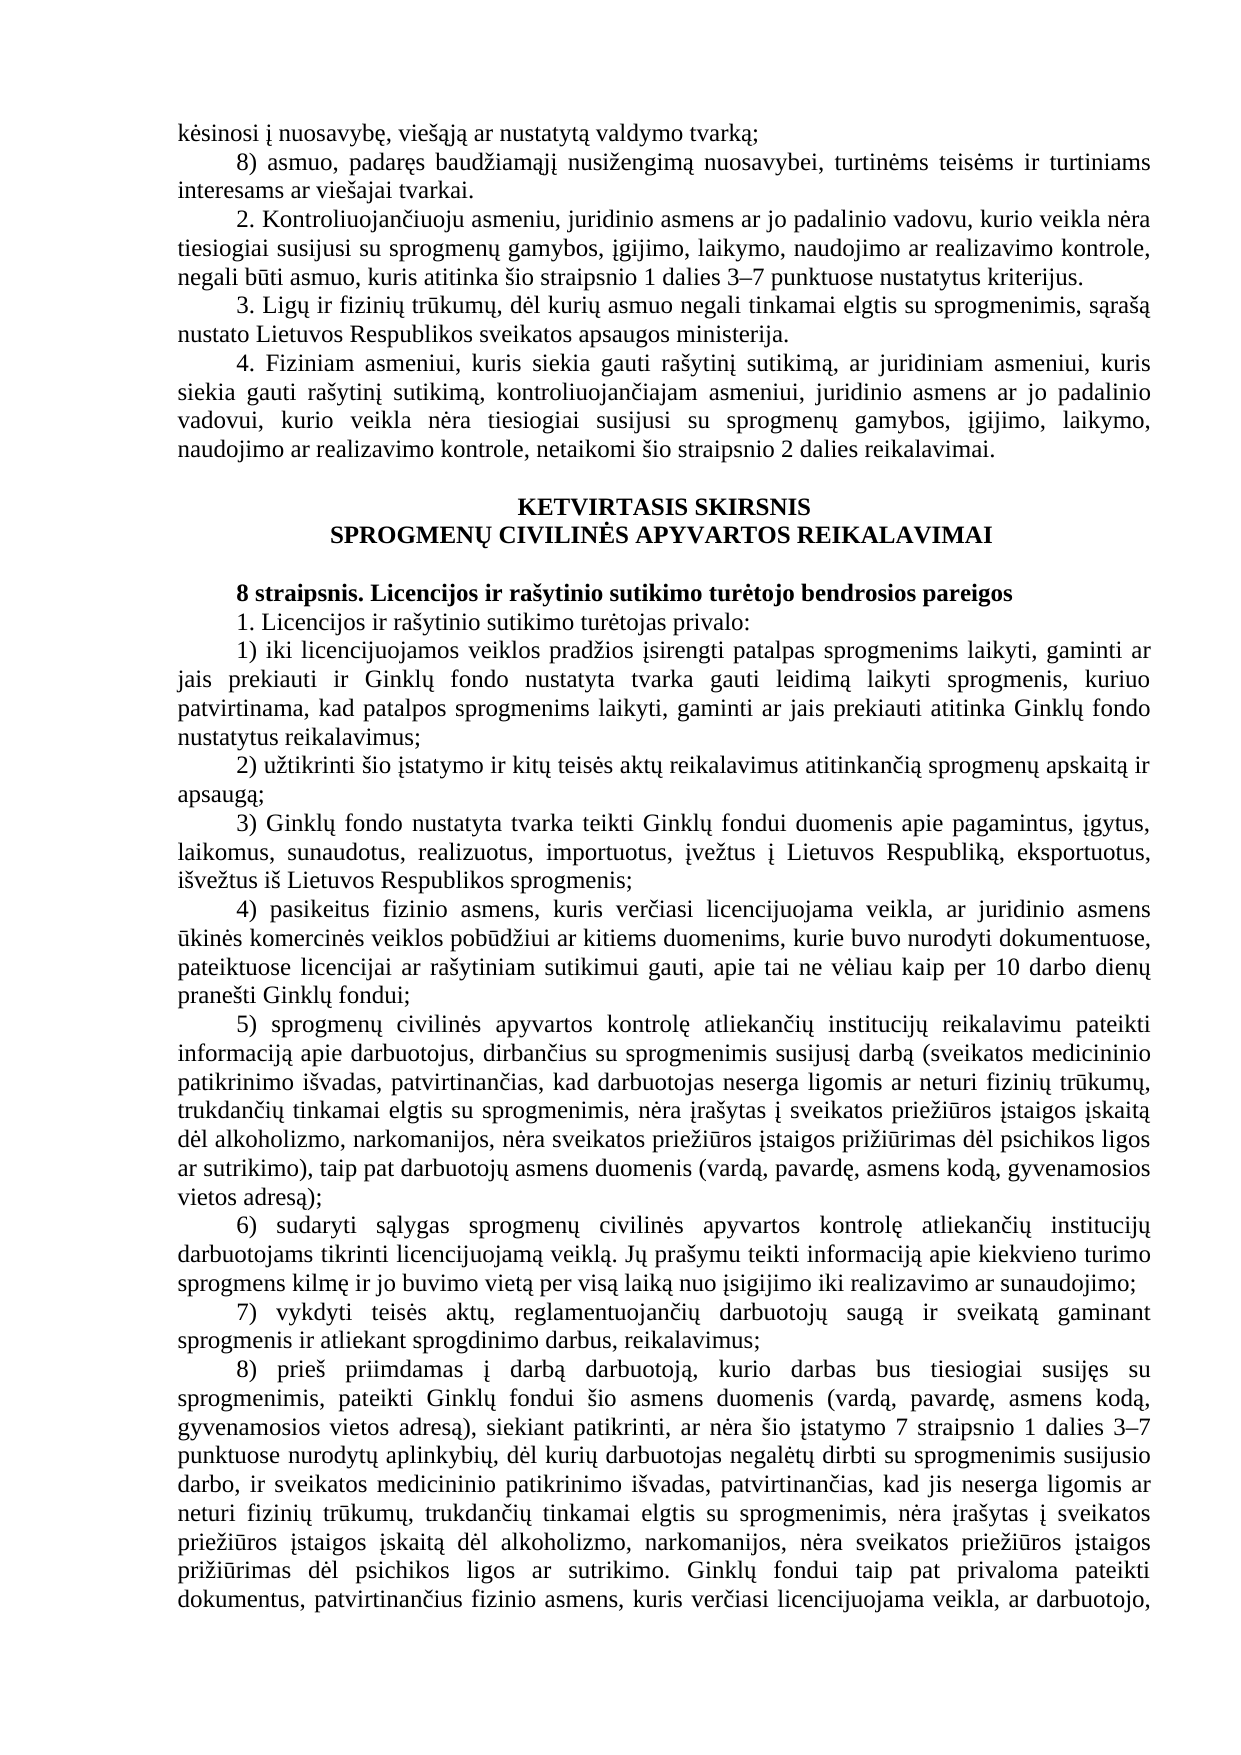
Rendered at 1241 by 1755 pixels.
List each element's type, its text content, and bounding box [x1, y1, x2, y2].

text 3) Ginklų fondo nustatyta tvarka teikti Ginklų fondui duomenis apie pagamintus, įgytus, laikomus, sunaudotus, realizuotus, importuotus, įvežtus į Lietuvos Respubliką, eksportuotus, išvežtus iš Lietuvos Respublikos sprogmenis; [177, 808, 1152, 894]
text 8) asmuo, padaręs baudžiamąjį nusižengimą nuosavybei, turtinėms teisėms ir turtiniams interesams ar viešajai tvarkai. [177, 147, 1152, 204]
text 8 straipsnis. Licencijos ir rašytinio sutikimo turėtojo bendrosios pareigos [177, 578, 1152, 607]
text 2) užtikrinti šio įstatymo ir kitų teisės aktų reikalavimus atitinkančią sprogmenų apskaitą ir apsaugą; [177, 751, 1152, 808]
text 1. Licencijos ir rašytinio sutikimo turėtojas privalo: [177, 607, 1152, 636]
text 7) vykdyti teisės aktų, reglamentuojančių darbuotojų saugą ir sveikatą gaminant sprogmenis ir atliekant sprogdinimo darbus, reikalavimus; [177, 1297, 1152, 1354]
text SPROGMENŲ CIVILINĖS APYVARTOS REIKALAVIMAI [177, 521, 1152, 549]
text 2. Kontroliuojančiuoju asmeniu, juridinio asmens ar jo padalinio vadovu, kurio veikla nėra tiesiogiai susijusi su sprogmenų gamybos, įgijimo, laikymo, naudojimo ar realizavimo kontrole, negali būti asmuo, kuris atitinka šio straipsnio 1 dalies 3–7 punktuose nustatytus kriterijus. [177, 204, 1152, 291]
text 4. Fiziniam asmeniui, kuris siekia gauti rašytinį sutikimą, ar juridiniam asmeniui, kuris siekia gauti rašytinį sutikimą, kontroliuojančiajam asmeniui, juridinio asmens ar jo padalinio vadovui, kurio veikla nėra tiesiogiai susijusi su sprogmenų gamybos, įgijimo, laikymo, naudojimo ar realizavimo kontrole, netaikomi šio straipsnio 2 dalies reikalavimai. [177, 348, 1152, 463]
text 8) prieš priimdamas į darbą darbuotoją, kurio darbas bus tiesiogiai susijęs su sprogmenimis, pateikti Ginklų fondui šio asmens duomenis (vardą, pavardę, asmens kodą, gyvenamosios vietos adresą), siekiant patikrinti, ar nėra šio įstatymo 7 straipsnio 1 dalies 3–7 punktuose nurodytų aplinkybių, dėl kurių darbuotojas negalėtų dirbti su sprogmenimis susijusio darbo, ir sveikatos medicininio patikrinimo išvadas, patvirtinančias, kad jis neserga ligomis ar neturi fizinių trūkumų, trukdančių tinkamai elgtis su sprogmenimis, nėra įrašytas į sveikatos priežiūros įstaigos įskaitą dėl alkoholizmo, narkomanijos, nėra sveikatos priežiūros įstaigos prižiūrimas dėl psichikos ligos ar sutrikimo. Ginklų fondui taip pat privaloma pateikti dokumentus, patvirtinančius fizinio asmens, kuris verčiasi licencijuojama veikla, ar darbuotojo, [177, 1354, 1152, 1613]
text 3. Ligų ir fizinių trūkumų, dėl kurių asmuo negali tinkamai elgtis su sprogmenimis, sąrašą nustato Lietuvos Respublikos sveikatos apsaugos ministerija. [177, 291, 1152, 348]
text 4) pasikeitus fizinio asmens, kuris verčiasi licencijuojama veikla, ar juridinio asmens ūkinės komercinės veiklos pobūdžiui ar kitiems duomenims, kurie buvo nurodyti dokumentuose, pateiktuose licencijai ar rašytiniam sutikimui gauti, apie tai ne vėliau kaip per 10 darbo dienų pranešti Ginklų fondui; [177, 894, 1152, 1009]
text kėsinosi į nuosavybę, viešąją ar nustatytą valdymo tvarką; [177, 118, 1152, 147]
text KETVIRTASIS SKIRSNIS [177, 492, 1152, 521]
text 5) sprogmenų civilinės apyvartos kontrolę atliekančių institucijų reikalavimu pateikti informaciją apie darbuotojus, dirbančius su sprogmenimis susijusį darbą (sveikatos medicininio patikrinimo išvadas, patvirtinančias, kad darbuotojas neserga ligomis ar neturi fizinių trūkumų, trukdančių tinkamai elgtis su sprogmenimis, nėra įrašytas į sveikatos priežiūros įstaigos įskaitą dėl alkoholizmo, narkomanijos, nėra sveikatos priežiūros įstaigos prižiūrimas dėl psichikos ligos ar sutrikimo), taip pat darbuotojų asmens duomenis (vardą, pavardę, asmens kodą, gyvenamosios vietos adresą); [177, 1009, 1152, 1211]
text 1) iki licencijuojamos veiklos pradžios įsirengti patalpas sprogmenims laikyti, gaminti ar jais prekiauti ir Ginklų fondo nustatyta tvarka gauti leidimą laikyti sprogmenis, kuriuo patvirtinama, kad patalpos sprogmenims laikyti, gaminti ar jais prekiauti atitinka Ginklų fondo nustatytus reikalavimus; [177, 636, 1152, 751]
text 6) sudaryti sąlygas sprogmenų civilinės apyvartos kontrolę atliekančių institucijų darbuotojams tikrinti licencijuojamą veiklą. Jų prašymu teikti informaciją apie kiekvieno turimo sprogmens kilmę ir jo buvimo vietą per visą laiką nuo įsigijimo iki realizavimo ar sunaudojimo; [177, 1211, 1152, 1297]
